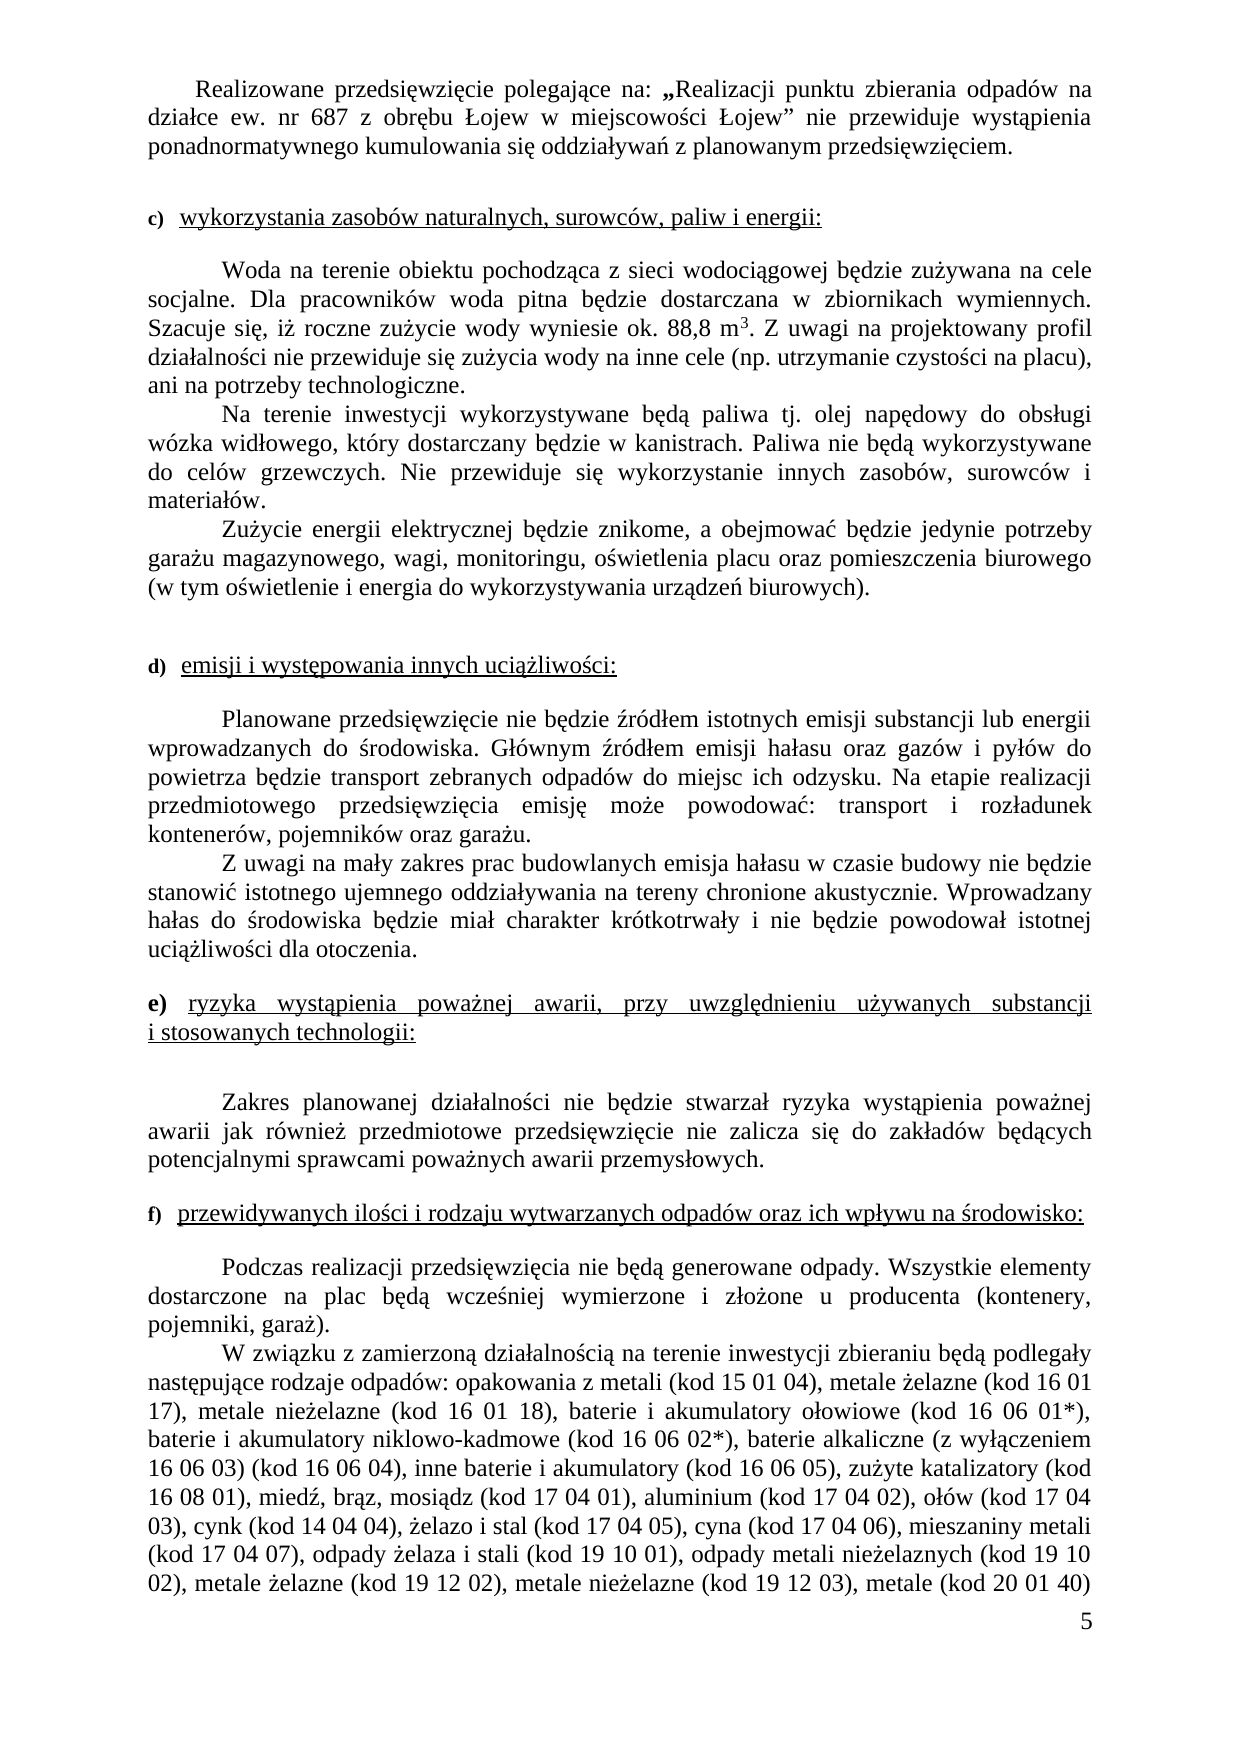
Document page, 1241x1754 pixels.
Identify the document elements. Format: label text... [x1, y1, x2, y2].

text Woda na terenie obiektu pochodząca z sieci wodociągowej będzie zużywana na cele socjalne. Dla pracowników woda pitna będzie dostarczana w zbiornikach wymiennych. Szacuje się, iż roczne zużycie wody wyniesie ok. 88,8 m3. Z uwagi na projektowany profil działalności nie przewiduje się zużycia wody na inne cele (np. utrzymanie czystości na placu), ani na potrzeby technologiczne. [148, 255, 1093, 399]
list wykorzystania zasobów naturalnych, surowców, paliw i energii: [148, 202, 1093, 230]
text Na terenie inwestycji wykorzystywane będą paliwa tj. olej napędowy do obsługi wózka widłowego, który dostarczany będzie w kanistrach. Paliwa nie będą wykorzystywane do celów grzewczych. Nie przewiduje się wykorzystanie innych zasobów, surowców i materiałów. [148, 399, 1093, 514]
text Planowane przedsięwzięcie nie będzie źródłem istotnych emisji substancji lub energii wprowadzanych do środowiska. Głównym źródłem emisji hałasu oraz gazów i pyłów do powietrza będzie transport zebranych odpadów do miejsc ich odzysku. Na etapie realizacji przedmiotowego przedsięwzięcia emisję może powodować: transport i rozładunek kontenerów, pojemników oraz garażu. [148, 704, 1093, 848]
list W związku z zamierzoną działalnością na terenie inwestycji zbieraniu będą podlegały następujące rodzaje odpadów: opakowania z metali (kod 15 01 04), metale żelazne (kod 16 01 17), metale nieżelazne (kod 16 01 18), baterie i akumulatory ołowiowe (kod 16 06 01*), baterie i akumulatory niklowo-kadmowe (kod 16 06 02*), baterie alkaliczne (z wyłączeniem 16 06 03) (kod 16 06 04), inne baterie i akumulatory (kod 16 06 05), zużyte katalizatory (kod 16 08 01), miedź, brąz, mosiądz (kod 17 04 01), aluminium (kod 17 04 02), ołów (kod 17 04 03), cynk (kod 14 04 04), żelazo i stal (kod 17 04 05), cyna (kod 17 04 06), mieszaniny metali (kod 17 04 07), odpady żelaza i stali (kod 19 10 01), odpady metali nieżelaznych (kod 19 10 02), metale żelazne (kod 19 12 02), metale nieżelazne (kod 19 12 03), metale (kod 20 01 40) [148, 1338, 1093, 1597]
text Z uwagi na mały zakres prac budowlanych emisja hałasu w czasie budowy nie będzie stanowić istotnego ujemnego oddziaływania na tereny chronione akustycznie. Wprowadzany hałas do środowiska będzie miał charakter krótkotrwały i nie będzie powodował istotnej uciążliwości dla otoczenia. [148, 848, 1093, 963]
text e) ryzyka wystąpienia poważnej awarii, przy uwzględnieniu używanych substancji i stosowanych technologii: [148, 988, 1093, 1045]
list Podczas realizacji przedsięwzięcia nie będą generowane odpady. Wszystkie elementy dostarczone na plac będą wcześniej wymierzone i złożone u producenta (kontenery, pojemniki, garaż). [148, 1252, 1093, 1338]
text Zakres planowanej działalności nie będzie stwarzał ryzyka wystąpienia poważnej awarii jak również przedmiotowe przedsięwzięcie nie zalicza się do zakładów będących potencjalnymi sprawcami poważnych awarii przemysłowych. [148, 1087, 1093, 1173]
text Realizowane przedsięwzięcie polegające na: „Realizacji punktu zbierania odpadów na działce ew. nr 687 z obrębu Łojew w miejscowości Łojew” nie przewiduje wystąpienia ponadnormatywnego kumulowania się oddziaływań z planowanym przedsięwzięciem. [148, 74, 1093, 160]
list emisji i występowania innych uciążliwości: [148, 650, 1093, 679]
list przewidywanych ilości i rodzaju wytwarzanych odpadów oraz ich wpływu na środowisko: [148, 1198, 1093, 1227]
text Zużycie energii elektrycznej będzie znikome, a obejmować będzie jedynie potrzeby garażu magazynowego, wagi, monitoringu, oświetlenia placu oraz pomieszczenia biurowego (w tym oświetlenie i energia do wykorzystywania urządzeń biurowych). [148, 514, 1093, 600]
